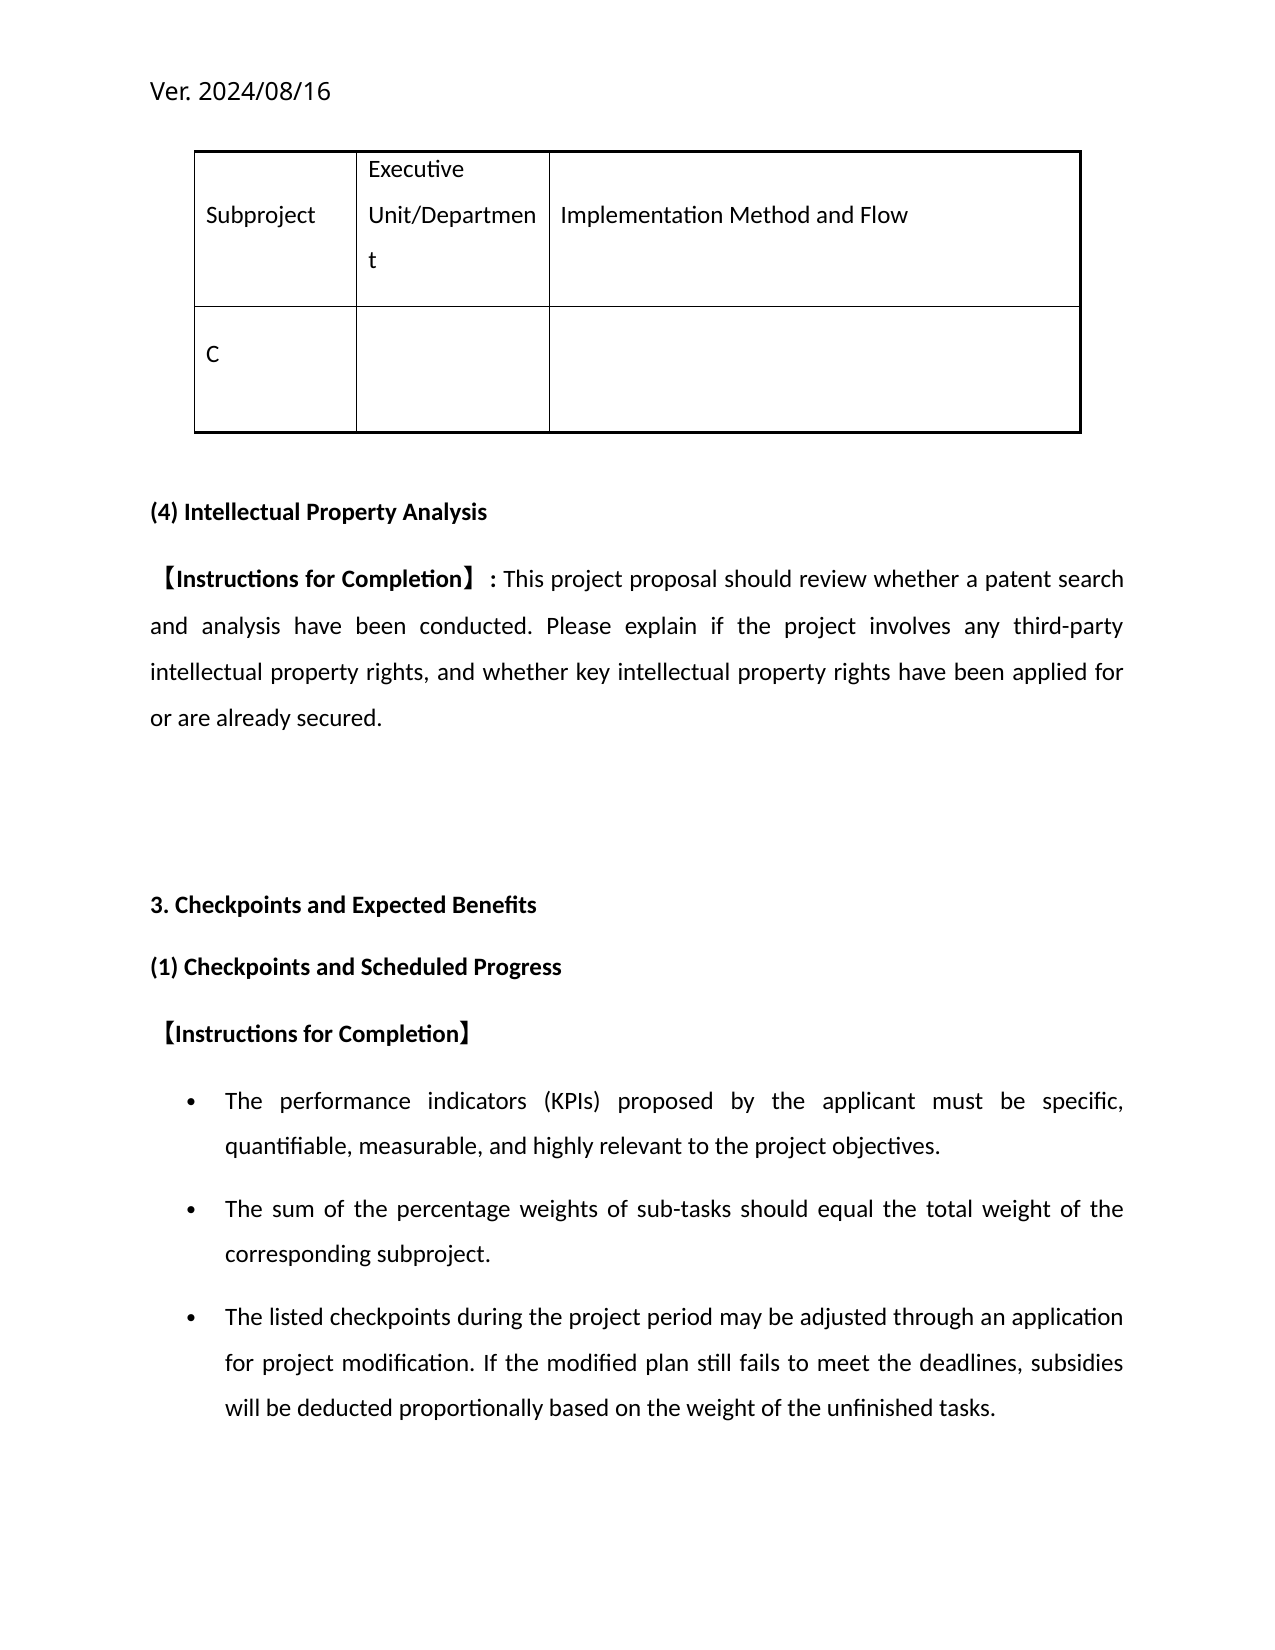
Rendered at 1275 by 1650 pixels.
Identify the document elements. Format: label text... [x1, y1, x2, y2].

text (1) Checkpoints and Scheduled Progress [150, 951, 1125, 982]
list The sum of the percentage weights of sub-tasks should equal the total weight of the corresponding subproject. [187, 1193, 1125, 1269]
list The performance indicators (KPIs) proposed by the applicant must be specific, quantifiable, measurable, and highly relevant to the project objectives. [187, 1085, 1125, 1161]
table_header Implementation Method and Flow [550, 153, 1079, 306]
table_cell [357, 307, 549, 431]
text 3. Checkpoints and Expected Benefits [150, 889, 1125, 919]
text 【Instructions for Completion】: This project proposal should review whether a patent search and analysis have been conducted. Please explain if the project involves any third-party intellectual property rights, and whether key intellectual property rights have been applied for or are already secured. [150, 559, 1125, 732]
list The listed checkpoints during the project period may be adjusted through an application for project modification. If the modified plan still fails to meet the deadlines, subsidies will be deducted proportionally based on the weight of the unfinished tasks. [187, 1301, 1125, 1423]
text (4) Intellectual Property Analysis [150, 496, 1125, 527]
table_cell C [195, 307, 356, 431]
table_header Executive Unit/Department [357, 153, 549, 306]
text 【Instructions for Completion】 [150, 1014, 1125, 1050]
table_header Subproject [195, 153, 356, 306]
table_cell [550, 307, 1079, 431]
